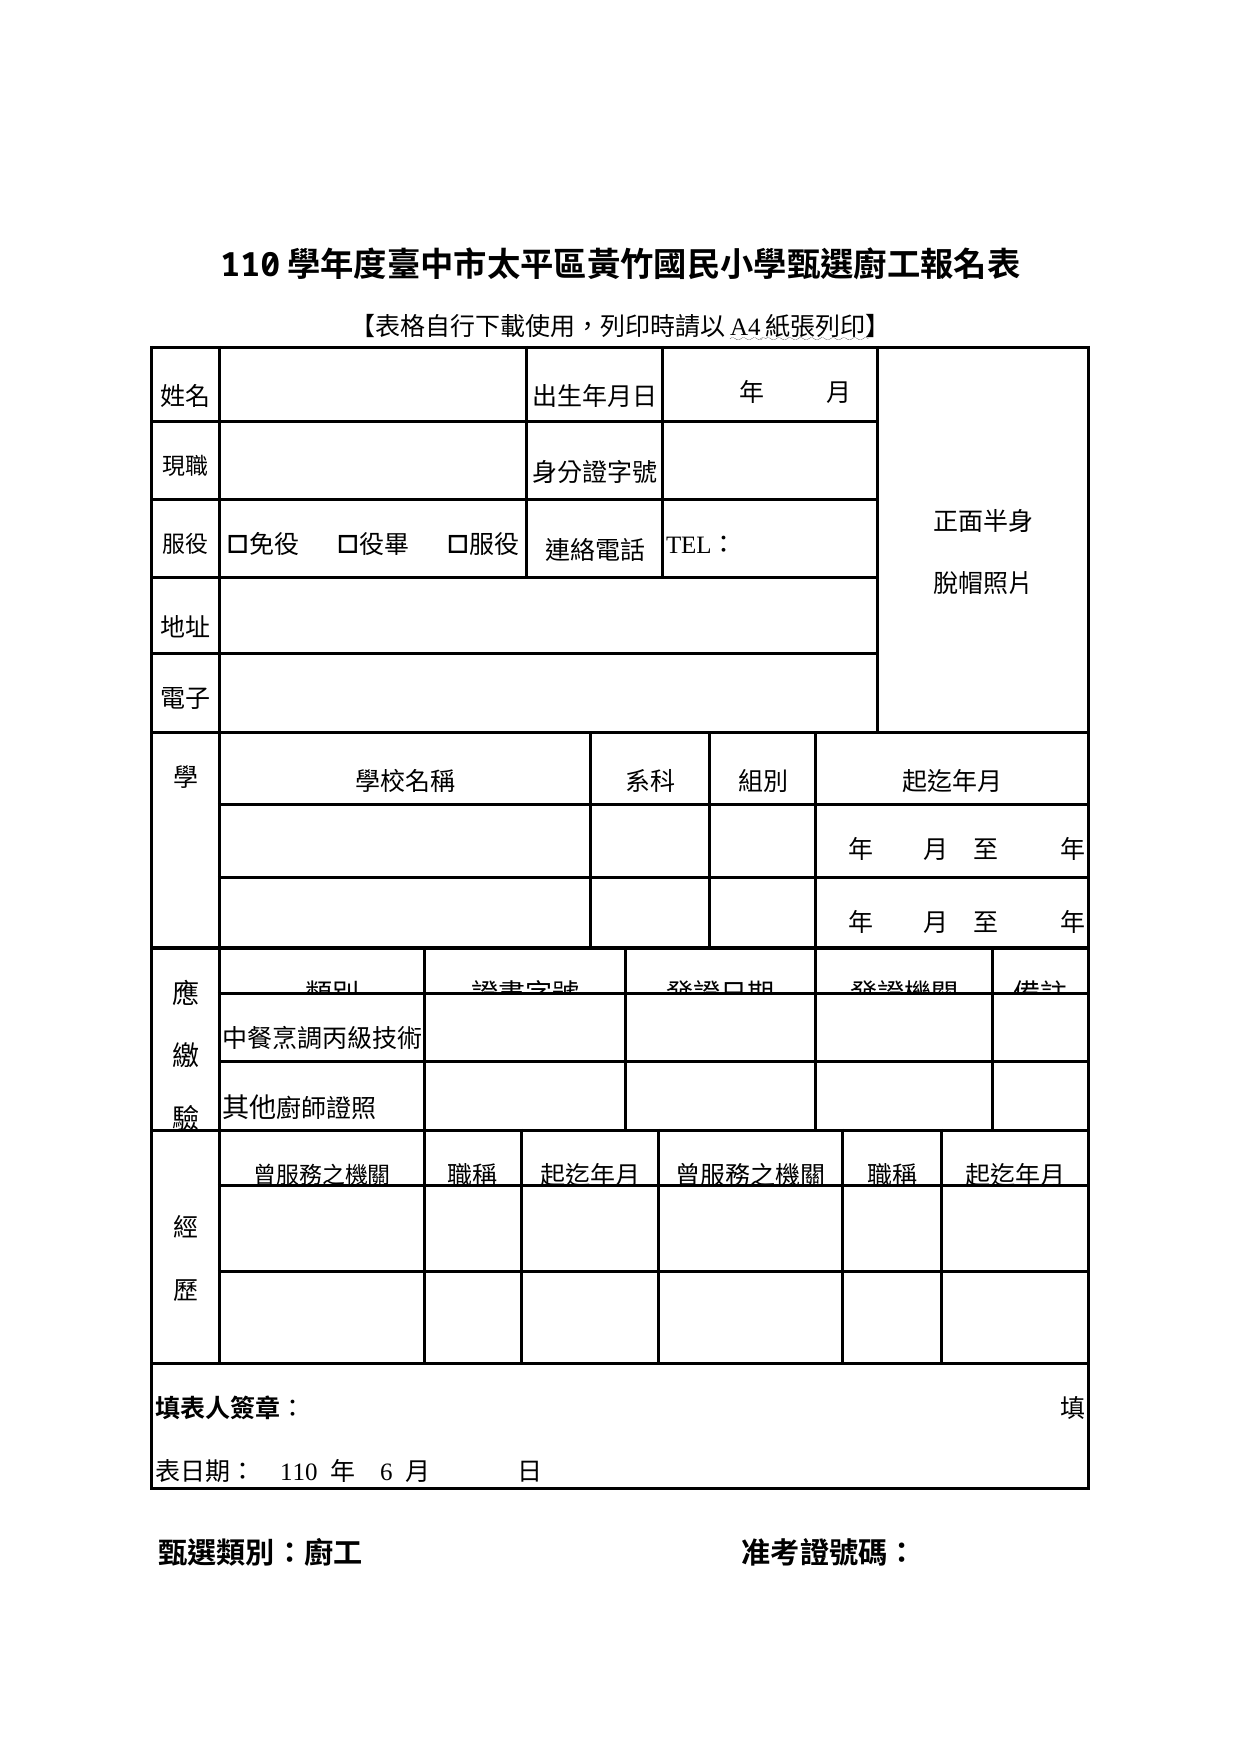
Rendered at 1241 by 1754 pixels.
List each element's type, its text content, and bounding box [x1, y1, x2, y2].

table_cell 起迄年月 [817, 734, 1087, 803]
text 110學年度臺中市太平區黃竹國民小學甄選廚工報名表 [187, 221, 1053, 283]
table_cell 發證日期 [727, 984, 740, 991]
table_cell [592, 806, 708, 876]
table_cell [711, 879, 814, 946]
table_cell 起迄年月 [943, 1132, 1087, 1183]
table_cell 職稱 [426, 1132, 520, 1183]
table_cell [592, 879, 708, 946]
table_cell [817, 1063, 991, 1129]
table_cell [664, 423, 876, 498]
table_cell [627, 995, 814, 1059]
table_cell [817, 995, 991, 1059]
table_cell [426, 1187, 520, 1270]
table_cell 系科 [592, 734, 708, 803]
table_cell 年 月 至 年 月 [817, 806, 1087, 876]
table_cell 服役 情形 [153, 501, 218, 576]
table_cell 證書字號 [426, 950, 624, 992]
table_cell [994, 1063, 1087, 1129]
table_cell 現職機關 [153, 423, 218, 498]
table_cell [994, 995, 1087, 1059]
table_cell 應 繳 驗 證 件 [153, 950, 218, 1129]
table_cell [711, 806, 814, 876]
table_cell [660, 1187, 841, 1270]
table_cell 填表人簽章： 填表日期： 110 年 6 月 日 [153, 1365, 1087, 1487]
table_cell 曾服務之機關 [221, 1132, 423, 1183]
table_cell [221, 879, 589, 946]
table_cell 中餐烹調丙級技術 師證照 [221, 995, 423, 1059]
table_cell [943, 1273, 1087, 1362]
table_cell [221, 806, 589, 876]
table_cell 組別 [711, 734, 814, 803]
table_cell [523, 1273, 657, 1362]
text 甄選類別：廚工 准考證號碼： [158, 1509, 1053, 1572]
text 【表格自行下載使用，列印時請以A4紙張列印】 [187, 283, 1053, 346]
table_cell [844, 1187, 940, 1270]
table_cell 其他廚師證照 [221, 1063, 423, 1129]
table_cell 電子郵件 [153, 655, 218, 731]
table_cell 起迄年月 [523, 1132, 657, 1183]
table_cell 連絡電話 [528, 501, 661, 576]
table_cell [943, 1187, 1087, 1270]
table_cell [221, 579, 876, 652]
table_cell [426, 1063, 624, 1129]
table_cell 曾服務之機關 [660, 1132, 841, 1183]
table_cell 備註 [994, 950, 1087, 992]
table_header 正面半身 脫帽照片 [879, 349, 1087, 731]
table_cell 地址 [153, 579, 218, 652]
table_cell [426, 1273, 520, 1362]
table_cell 身分證字號 [528, 423, 661, 498]
table_cell [523, 1187, 657, 1270]
table_cell [221, 1187, 423, 1270]
table_cell [426, 995, 624, 1059]
table_cell 類別 [221, 950, 423, 992]
table_cell 職稱 [844, 1132, 940, 1183]
table_cell 免役 役畢 服役中 [221, 501, 525, 576]
table_header 年 月 日 [664, 349, 876, 420]
table_cell [844, 1273, 940, 1362]
table_header 出生年月日 [528, 349, 661, 420]
table_cell 學 歷 [153, 734, 218, 946]
table_cell 發證機關 [817, 950, 991, 992]
table_header 姓名 [153, 349, 218, 420]
table_cell [221, 655, 876, 731]
table_cell 學校名稱 [221, 734, 589, 803]
table_cell [660, 1273, 841, 1362]
table_cell [221, 423, 525, 498]
table_cell 類別 [336, 983, 343, 989]
table_cell [221, 1273, 423, 1362]
table_cell 年 月 至 年 月 [817, 879, 1087, 946]
table_cell 發證日期 [627, 950, 814, 992]
table_cell [627, 1063, 814, 1129]
table_header [221, 349, 525, 420]
table_cell 經 歷 [153, 1132, 218, 1362]
table_cell TEL： 手機： [664, 501, 876, 576]
